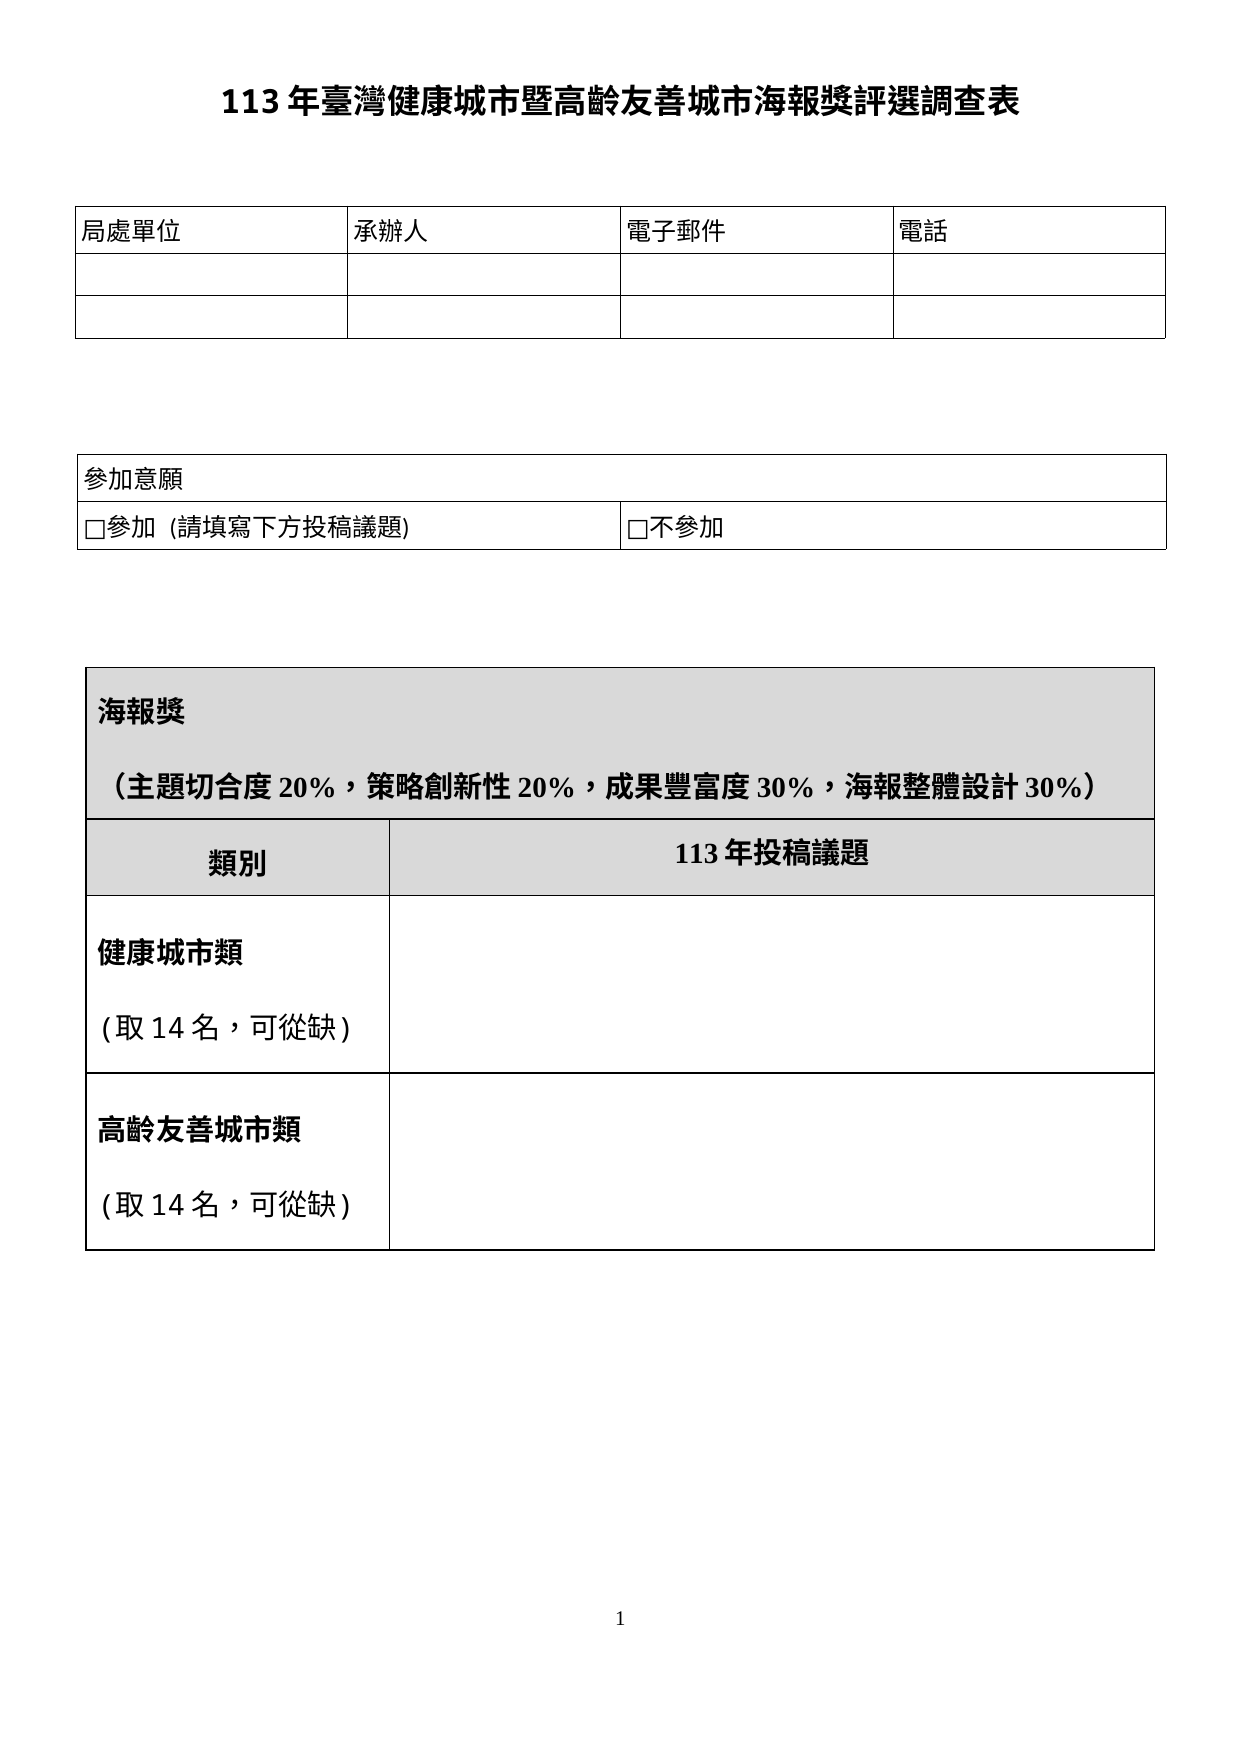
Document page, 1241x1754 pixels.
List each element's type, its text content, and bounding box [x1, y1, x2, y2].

table_cell 113年投稿議題 [390, 820, 1154, 895]
table_cell 健康城市類 (取14名，可從缺) [87, 896, 389, 1072]
table_cell [390, 896, 1154, 1072]
table_cell 高齡友善城市類 (取14名，可從缺) [87, 1074, 389, 1249]
table_cell [390, 1074, 1154, 1249]
table_cell 類別 [87, 820, 389, 895]
table_header 海報獎 （主題切合度20%，策略創新性20%，成果豐富度30%，海報整體設計30%） [87, 668, 1154, 818]
